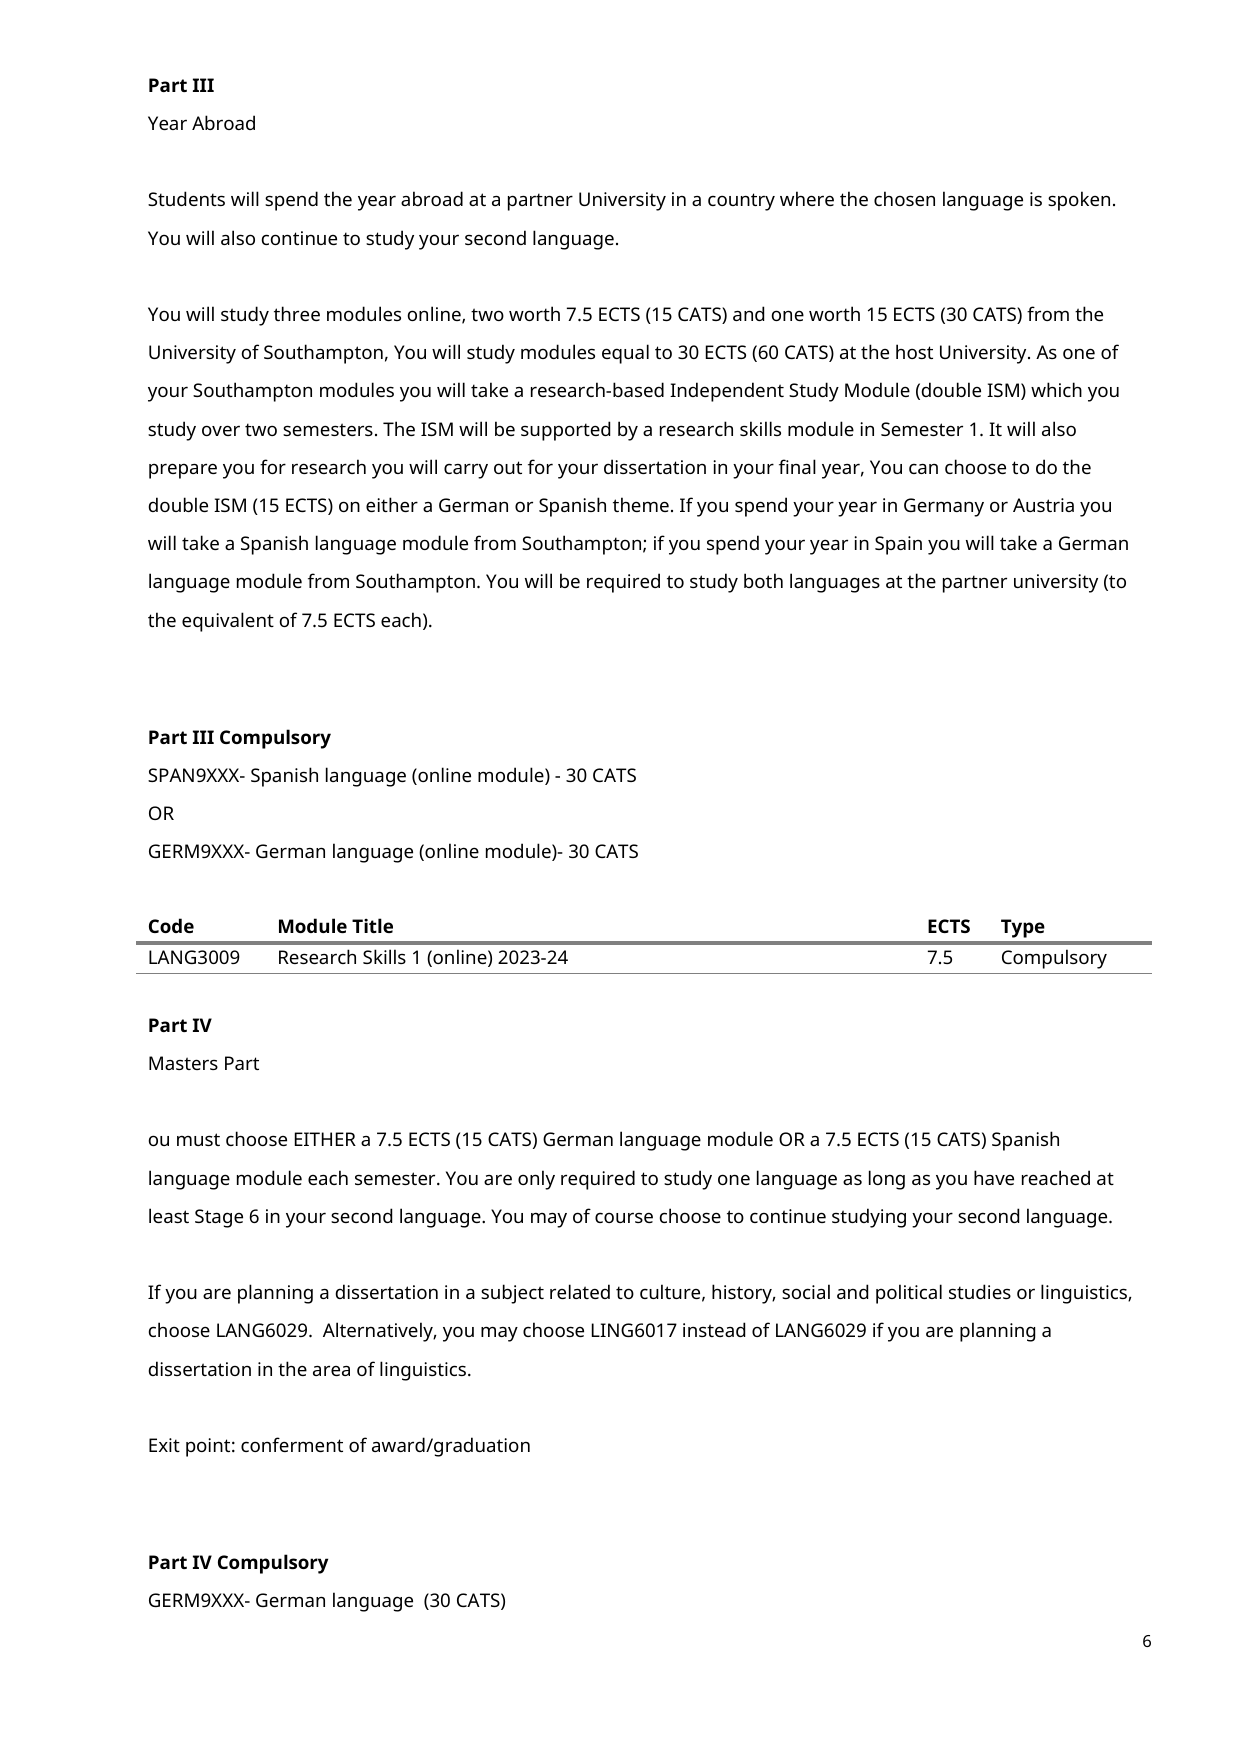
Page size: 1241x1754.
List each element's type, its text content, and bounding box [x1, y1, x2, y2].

table_cell 7.5 [916, 945, 989, 973]
table_cell Type [989, 913, 1152, 941]
table_cell Compulsory [989, 945, 1152, 973]
table_cell Part III Compulsory SPAN9XXX- Spanish language (online module) - 30 CATS OR GERM9XXX- German language (online module)- 30 CATS [136, 686, 1152, 913]
table_cell LANG3009 [136, 945, 266, 973]
table_cell ECTS [916, 913, 989, 941]
table_cell Part III Year Abroad Students will spend the year abroad at a partner University in a country where the chosen language is spoken. You will also continue to study your second language. You will study three modules online, two worth 7.5 ECTS (15 CATS) and one worth 15 ECTS (30 CATS) from the University of Southampton, You will study modules equal to 30 ECTS (60 CATS) at the host University. As one of your Southampton modules you will take a research-based Independent Study Module (double ISM) which you study over two semesters. The ISM will be supported by a research skills module in Semester 1. It will also prepare you for research you will carry out for your dissertation in your final year, You can choose to do the double ISM (15 ECTS) on either a German or Spanish theme. If you spend your year in Germany or Austria you will take a Spanish language module from Southampton; if you spend your year in Spain you will take a German language module from Southampton. You will be required to study both languages at the partner university (to the equivalent of 7.5 ECTS each). [136, 71, 1152, 686]
table_cell Part IV Compulsory GERM9XXX- German language (30 CATS) [136, 1511, 1152, 1613]
table_cell Research Skills 1 (online) 2023-24 [266, 945, 916, 973]
table_cell Code [136, 913, 266, 941]
table_cell Part IV Masters Part ou must choose EITHER a 7.5 ECTS (15 CATS) German language module OR a 7.5 ECTS (15 CATS) Spanish language module each semester. You are only required to study one language as long as you have reached at least Stage 6 in your second language. You may of course choose to continue studying your second language. If you are planning a dissertation in a subject related to culture, history, social and political studies or linguistics, choose LANG6029. Alternatively, you may choose LING6017 instead of LANG6029 if you are planning a dissertation in the area of linguistics. Exit point: conferment of award/graduation [136, 974, 1152, 1511]
table_cell Module Title [266, 913, 916, 941]
